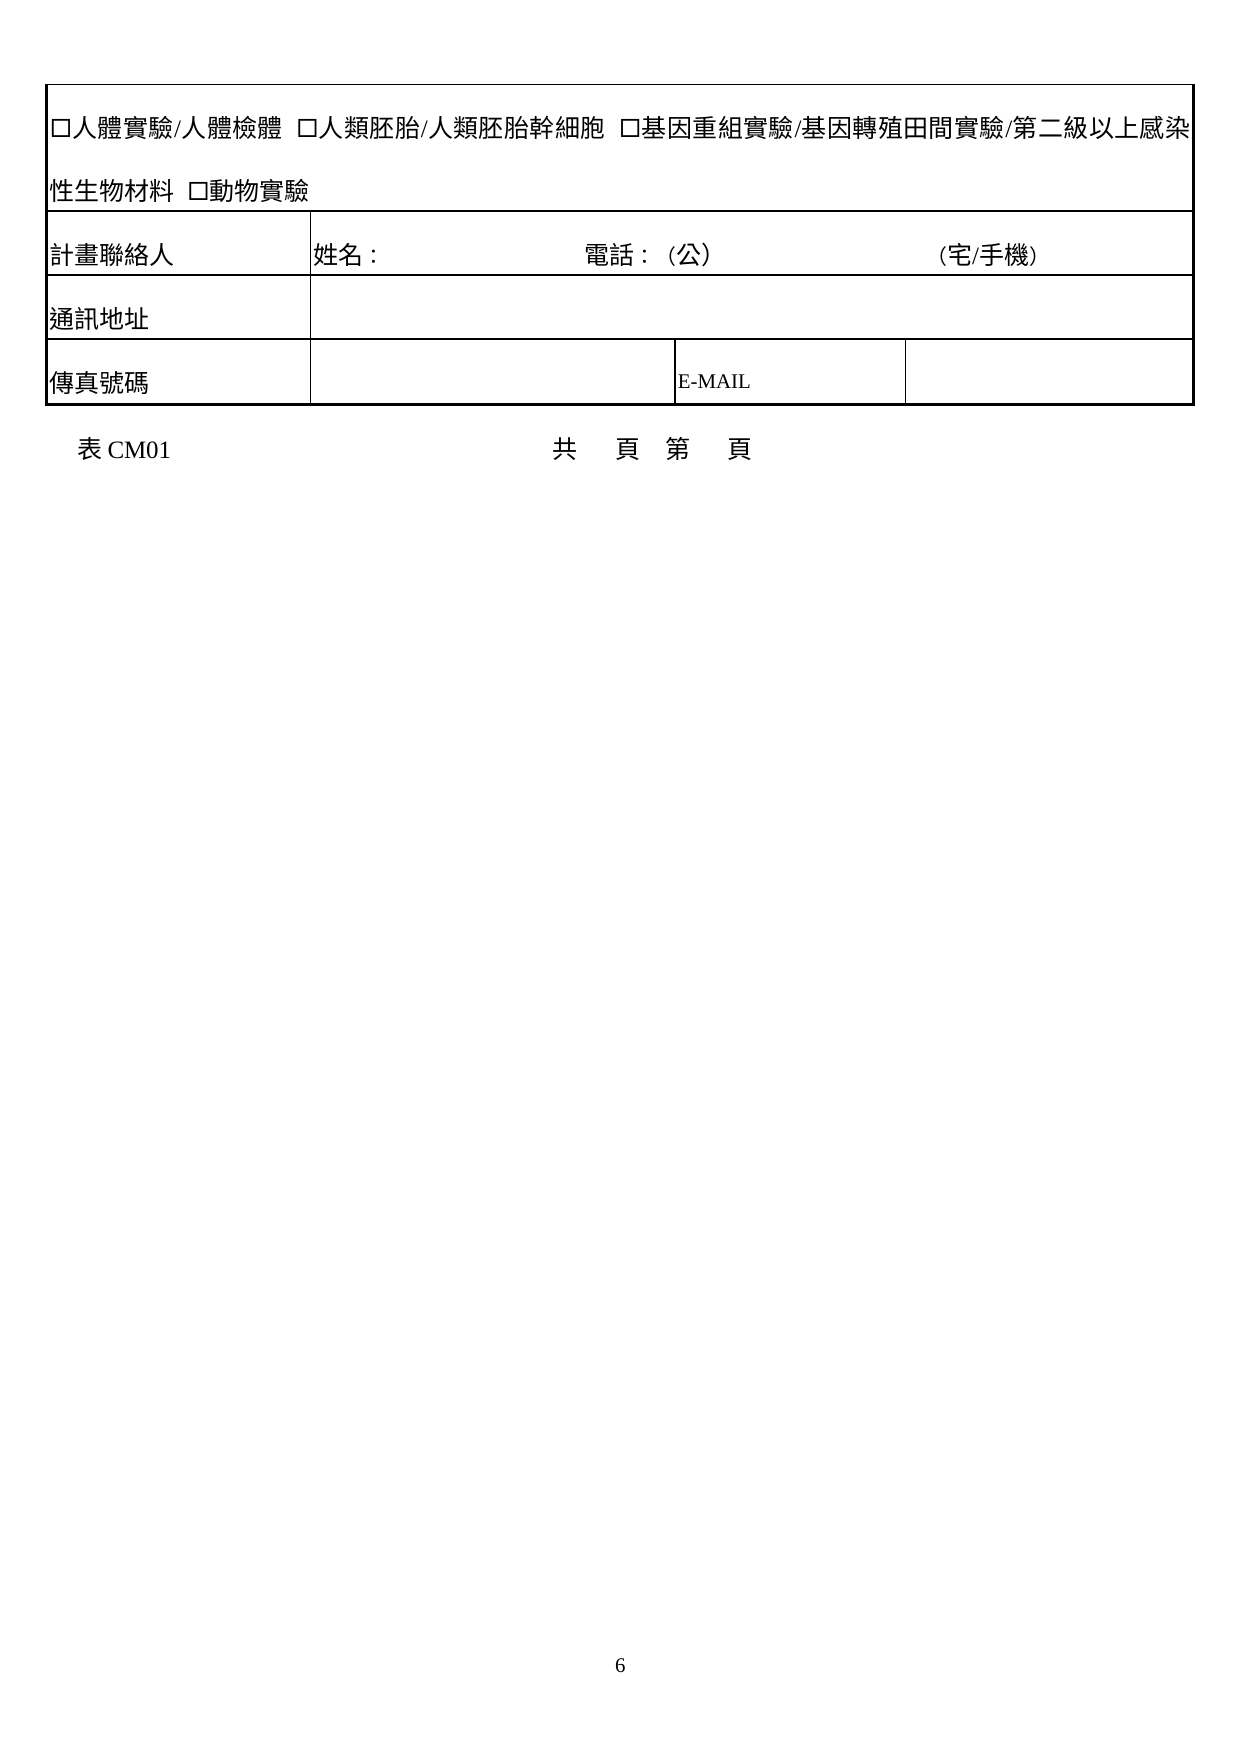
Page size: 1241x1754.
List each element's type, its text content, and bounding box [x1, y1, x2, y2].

table_cell 計畫聯絡人 [48, 212, 310, 274]
table_cell 姓名： 電話：（公） （宅/手機） [311, 212, 1192, 274]
table_cell [906, 340, 1192, 402]
table_cell 人體實驗/人體檢體 人類胚胎/人類胚胎幹細胞 基因重組實驗/基因轉殖田間實驗/第二級以上感染性生物材料 動物實驗 [48, 85, 1192, 210]
text 表CM01 共 頁 第 頁 [52, 406, 1186, 468]
table_cell [311, 276, 1192, 338]
table_cell 通訊地址 [48, 276, 310, 338]
table_cell 傳真號碼 [48, 340, 310, 402]
table_cell E-MAIL [676, 340, 905, 402]
table_cell [311, 340, 674, 402]
